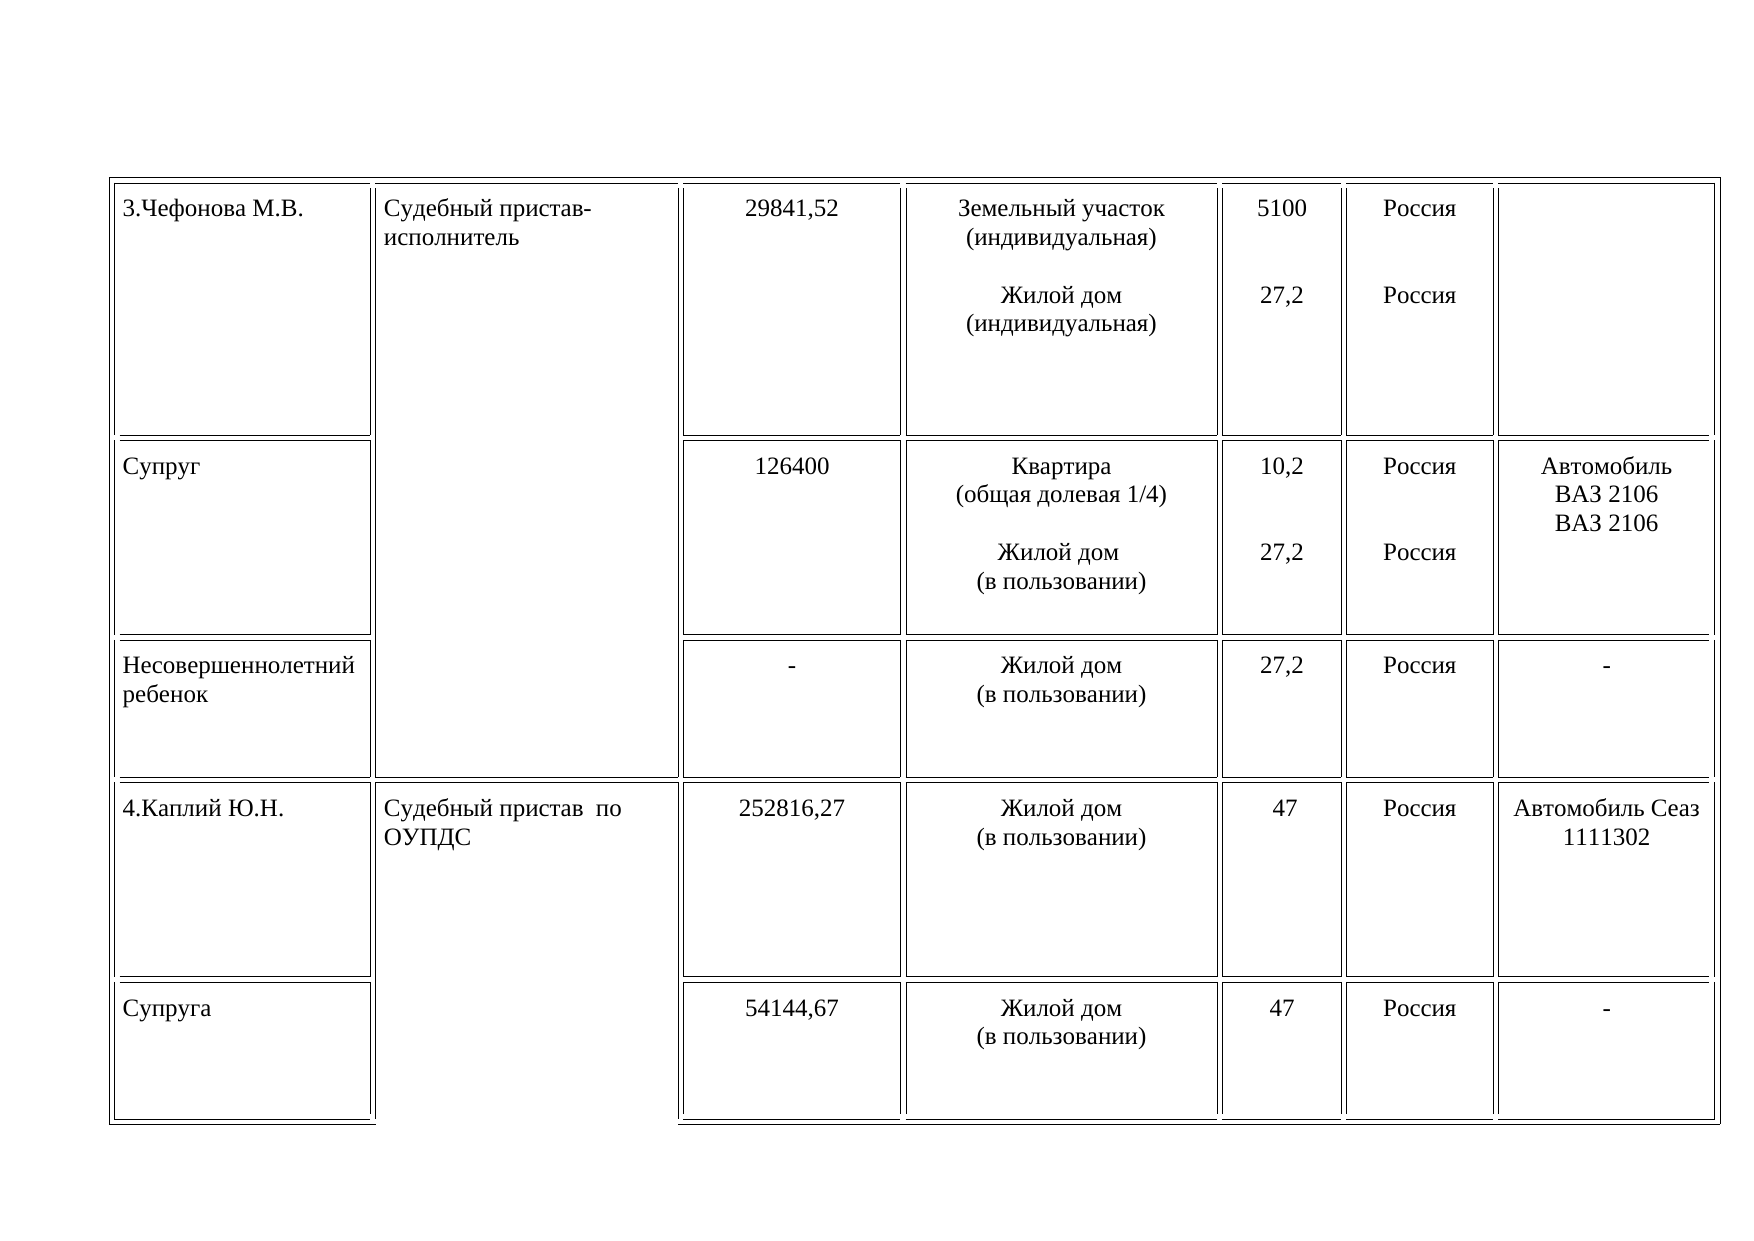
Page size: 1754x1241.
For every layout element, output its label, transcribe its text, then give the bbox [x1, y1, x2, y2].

table_cell Судебный пристав-исполнитель [373, 178, 681, 777]
table_cell - [681, 634, 903, 777]
table_cell Россия [1344, 976, 1496, 1119]
table_cell Россия [1344, 777, 1496, 976]
table_cell Россия Россия [1344, 435, 1496, 634]
table_cell 54144,67 [681, 976, 903, 1119]
table_cell - [684, 641, 900, 777]
table_cell Жилой дом (в пользовании) [903, 976, 1220, 1119]
table_cell Супруг [112, 435, 373, 634]
table_cell 29841,52 [681, 178, 903, 434]
table_cell Супруга [112, 976, 373, 1119]
table_cell Квартира (общая долевая 1/4) Жилой дом (в пользовании) [903, 435, 1220, 634]
table_cell 47 [1220, 976, 1344, 1119]
table_cell 126400 [681, 435, 903, 634]
table_cell Судебный пристав по ОУПДС [373, 777, 681, 1119]
table_cell 4.Каплий Ю.Н. [112, 777, 373, 976]
table_cell Россия Россия [1344, 178, 1496, 434]
table_cell Россия [1344, 634, 1496, 777]
table_cell Несовершеннолетний ребенок [112, 634, 373, 777]
table_cell 3.Чефонова М.В. [112, 178, 373, 434]
table_cell 5100 27,2 [1220, 178, 1344, 434]
table_cell 10,2 27,2 [1220, 435, 1344, 634]
table_cell 27,2 [1220, 634, 1344, 777]
table_cell [1496, 178, 1717, 434]
table_cell 47 [1220, 777, 1344, 976]
table_cell Жилой дом (в пользовании) [903, 634, 1220, 777]
table_cell Земельный участок (индивидуальная) Жилой дом (индивидуальная) [903, 178, 1220, 434]
table_cell 252816,27 [681, 777, 903, 976]
table_cell Жилой дом (в пользовании) [903, 777, 1220, 976]
table_cell Автомобиль Сеаз 1111302 [1496, 777, 1717, 976]
table_cell - [1496, 634, 1717, 777]
table_cell - [1496, 976, 1717, 1119]
table_cell Автомобиль ВАЗ 2106 ВАЗ 2106 [1496, 435, 1717, 634]
